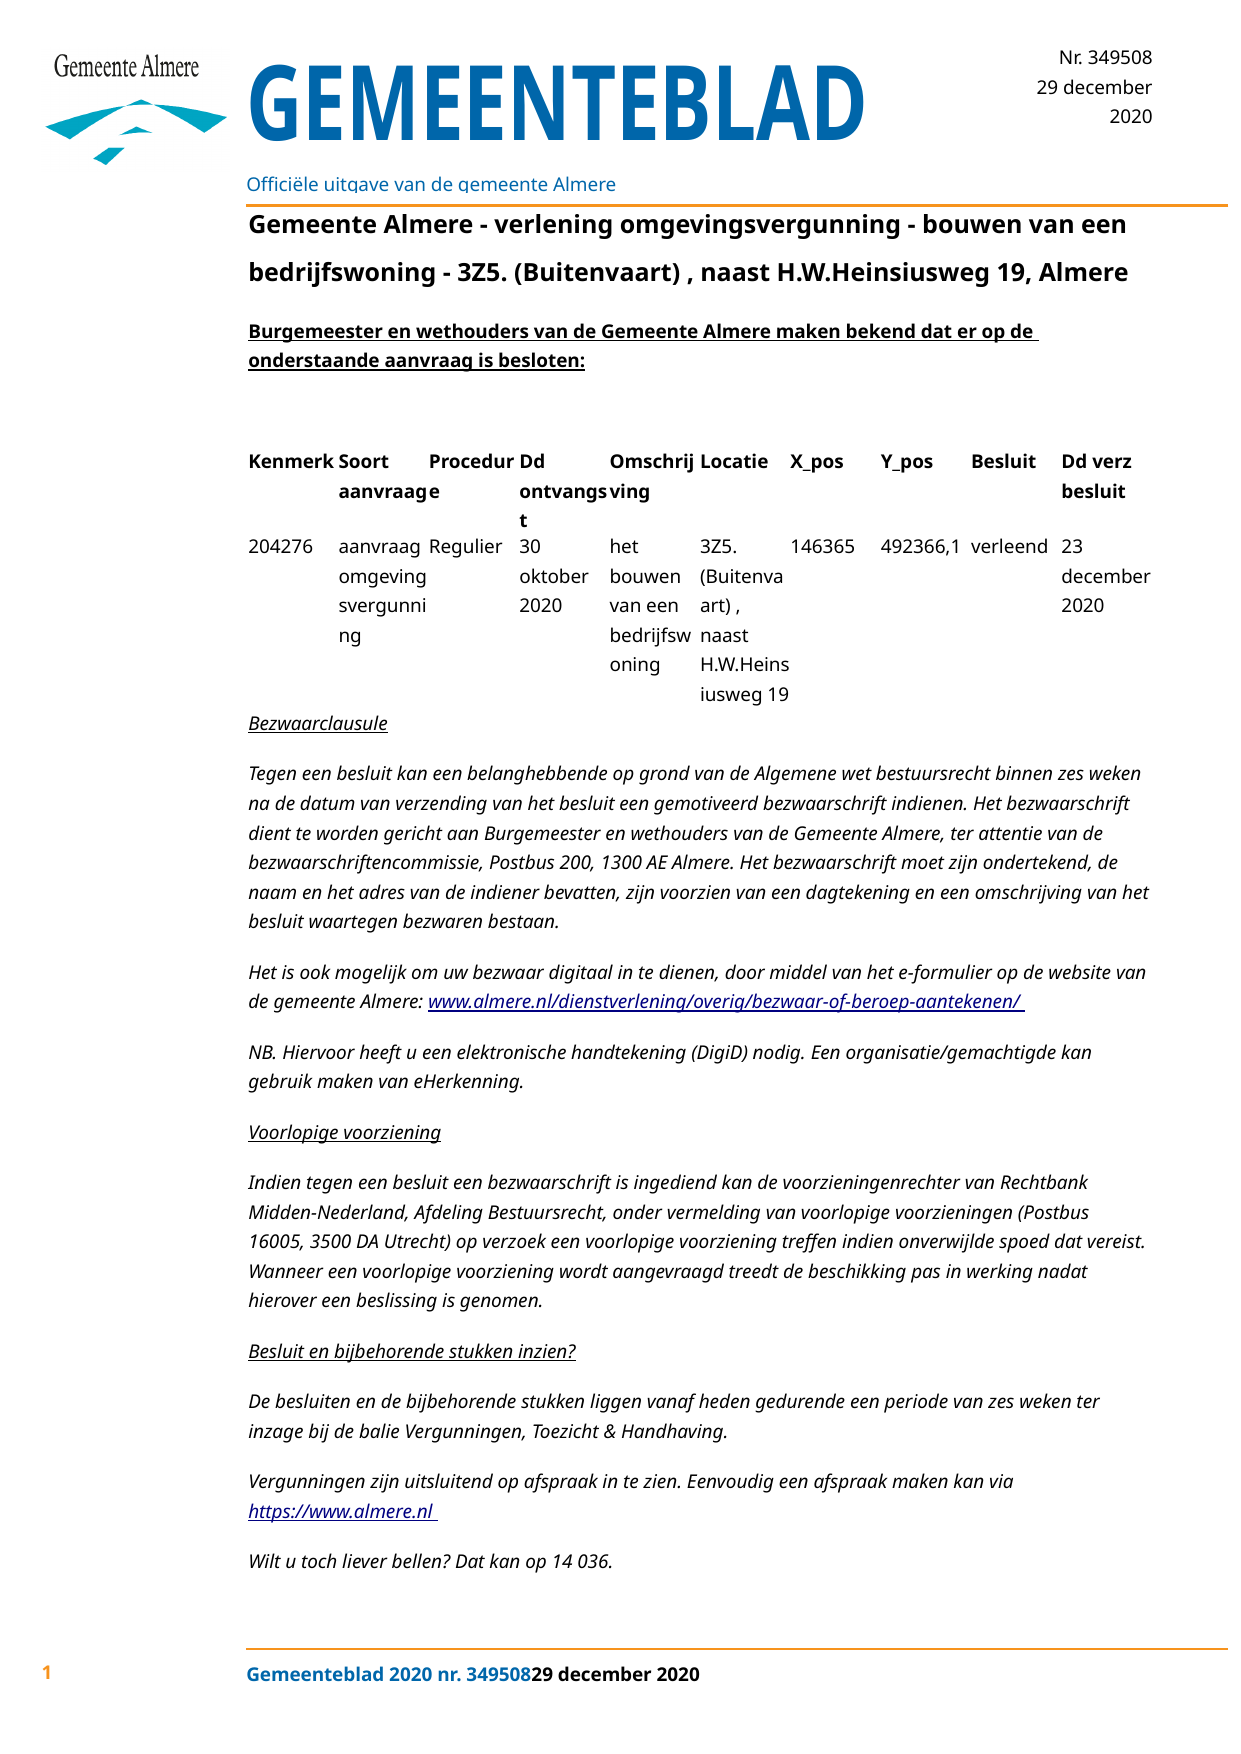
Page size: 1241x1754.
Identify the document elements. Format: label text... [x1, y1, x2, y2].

text De besluiten en de bijbehorende stukken liggen vanaf heden gedurende een periode van zes weken ter inzage bij de balie Vergunningen, Toezicht & Handhaving. [248, 1388, 1152, 1444]
text Wilt u toch liever bellen? Dat kan op 14 036. [248, 1548, 1152, 1574]
table_header Y_pos [881, 449, 971, 533]
table_cell verleend [971, 533, 1061, 707]
table_cell 204276 [248, 533, 338, 707]
table_cell Regulier [429, 533, 519, 707]
text Tegen een besluit kan een belanghebbende op grond van de Algemene wet bestuursrecht binnen zes weken na de datum van verzending van het besluit een gemotiveerd bezwaarschrift indienen. Het bezwaarschrift dient te worden gericht aan Burgemeester en wethouders van de Gemeente Almere, ter attentie van de bezwaarschriftencommissie, Postbus 200, 1300 AE Almere. Het bezwaarschrift moet zijn ondertekend, de naam en het adres van de indiener bevatten, zijn voorzien van een dagtekening en een omschrijving van het besluit waartegen bezwaren bestaan. [248, 761, 1152, 934]
text Indien tegen een besluit een bezwaarschrift is ingediend kan de voorzieningenrechter van Rechtbank Midden-Nederland, Afdeling Bestuursrecht, onder vermelding van voorlopige voorzieningen (Postbus 16005, 3500 DA Utrecht) op verzoek een voorlopige voorziening treffen indien onverwijlde spoed dat vereist. Wanneer een voorlopige voorziening wordt aangevraagd treedt de beschikking pas in werking nadat hierover een beslissing is genomen. [248, 1169, 1152, 1313]
text Burgemeester en wethouders van de Gemeente Almere maken bekend dat er op de onderstaande aanvraag is besloten: [248, 318, 1152, 373]
table_cell 30 oktober 2020 [519, 533, 609, 707]
table_cell 146365 [790, 533, 881, 707]
text Gemeente Almere - verlening omgevingsvergunning - bouwen van een bedrijfswoning - 3Z5. (Buitenvaart) , naast H.W.Heinsiusweg 19, Almere [248, 207, 1152, 288]
table_cell 23 december 2020 [1061, 533, 1152, 707]
table_header Kenmerk [248, 449, 338, 533]
table_header Locatie [700, 449, 790, 533]
table_header Besluit [971, 449, 1061, 533]
text Voorlopige voorziening [248, 1119, 1152, 1145]
text NB. Hiervoor heeft u een elektronische handtekening (DigiD) nodig. Een organisatie/gemachtigde kan gebruik maken van eHerkenning. [248, 1039, 1152, 1094]
picture [41, 47, 231, 172]
table_header Soort aanvraag [338, 449, 429, 533]
table_header Procedure [429, 449, 519, 533]
table_cell 3Z5. (Buitenvaart) , naast H.W.Heinsiusweg 19 [700, 533, 790, 707]
text Het is ook mogelijk om uw bezwaar digitaal in te dienen, door middel van het e-formulier op de website van de gemeente Almere: www.almere.nl/dienstverlening/overig/bezwaar-of-beroep-aantekenen/ [248, 959, 1152, 1014]
table_header X_pos [790, 449, 881, 533]
table_cell aanvraag omgevingsvergunning [338, 533, 429, 707]
text Besluit en bijbehorende stukken inzien? [248, 1338, 1152, 1364]
table_header Dd verz besluit [1061, 449, 1152, 533]
table_header Dd ontvangst [519, 449, 609, 533]
text Bezwaarclausule [248, 710, 1152, 736]
table_cell 492366,1 [881, 533, 971, 707]
table_header Omschrijving [609, 449, 700, 533]
text Vergunningen zijn uitsluitend op afspraak in te zien. Eenvoudig een afspraak maken kan via https://www.almere.nl [248, 1468, 1152, 1524]
table_cell het bouwen van een bedrijfswoning [609, 533, 700, 707]
